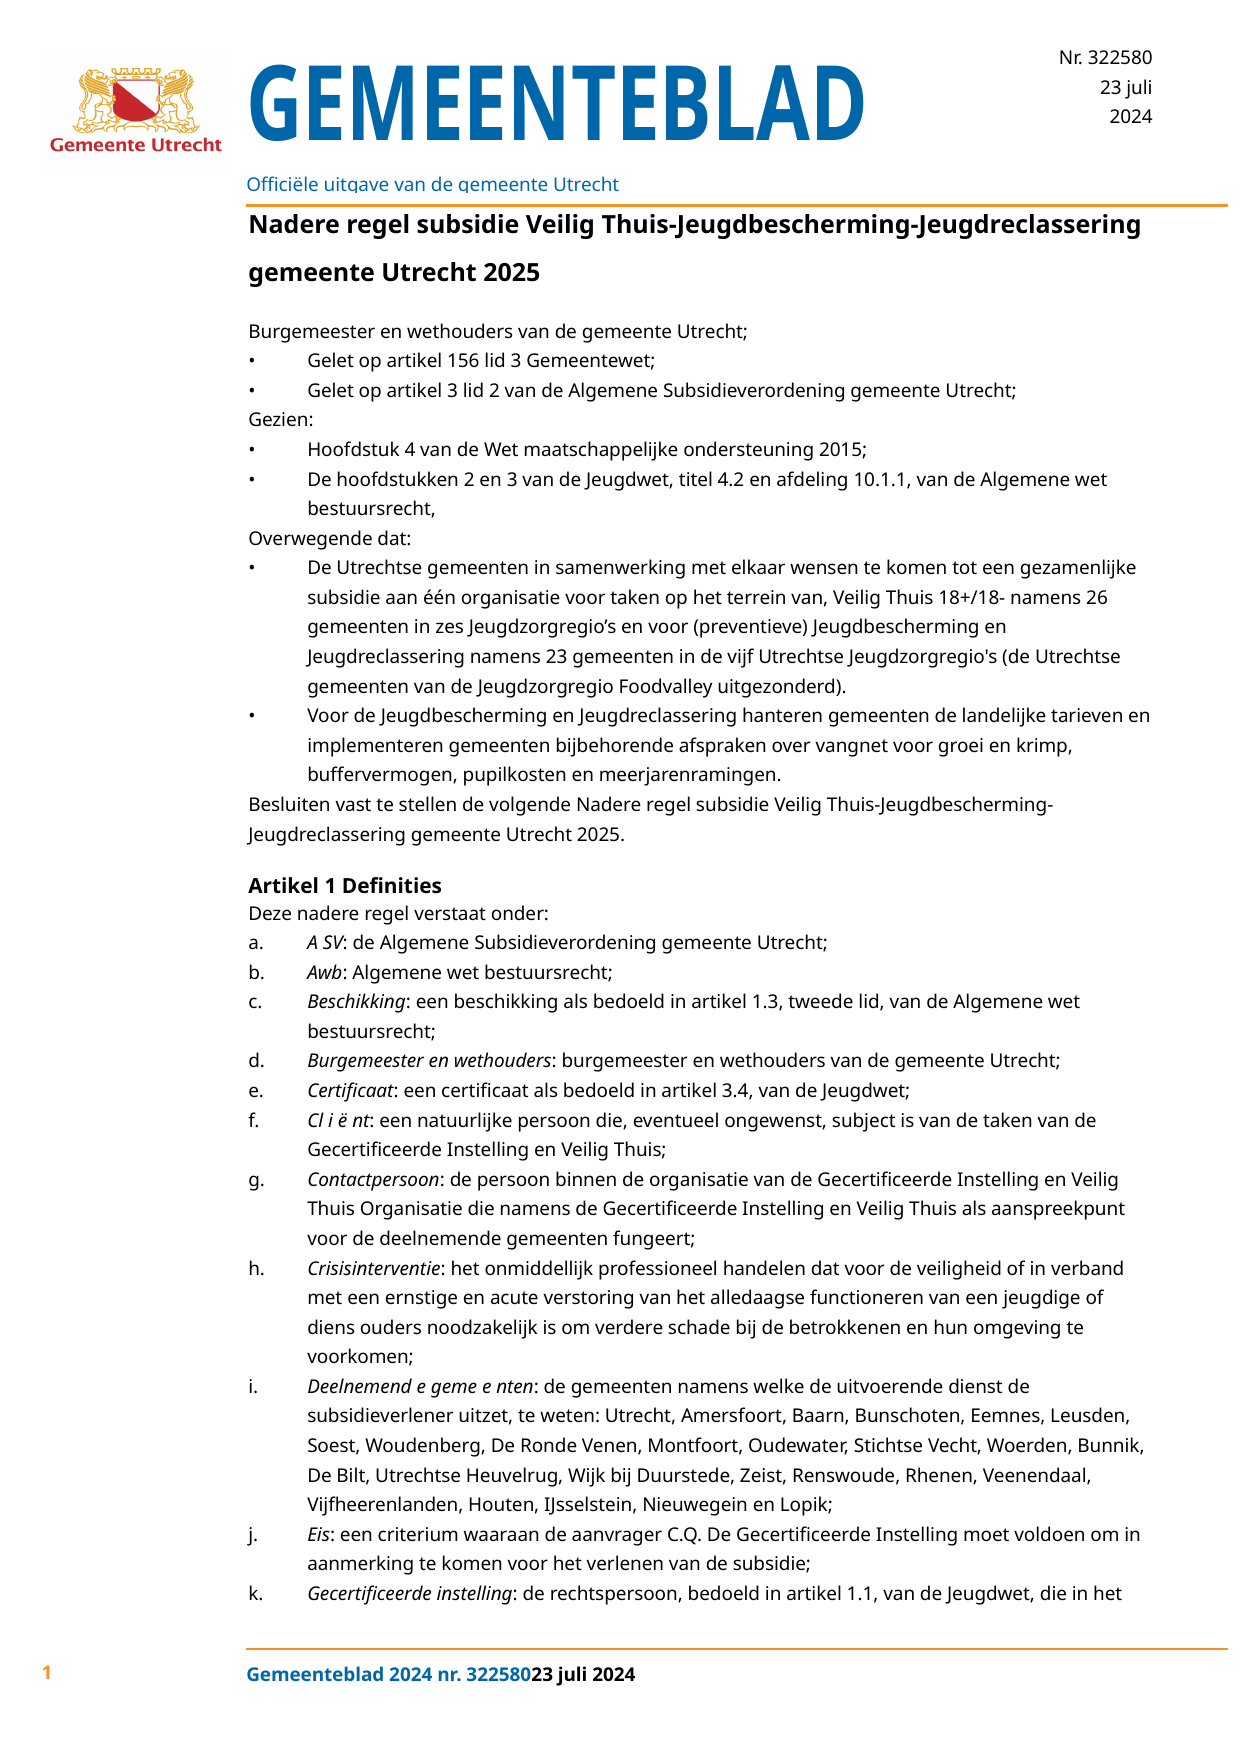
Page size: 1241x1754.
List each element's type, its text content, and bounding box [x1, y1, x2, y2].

list Eis: een criterium waaraan de aanvrager C.Q. De Gecertificeerde Instelling moet voldoen om in aanmerking te komen voor het verlenen van de subsidie; [248, 1521, 1152, 1576]
list Gelet op artikel 3 lid 2 van de Algemene Subsidieverordening gemeente Utrecht; [248, 377, 1152, 403]
list Cl i ë nt: een natuurlijke persoon die, eventueel ongewenst, subject is van de taken van de Gecertificeerde Instelling en Veilig Thuis; [248, 1107, 1152, 1162]
list Gelet op artikel 156 lid 3 Gemeentewet; [248, 347, 1152, 373]
text Burgemeester en wethouders van de gemeente Utrecht; [248, 318, 1152, 344]
list Crisisinterventie: het onmiddellijk professioneel handelen dat voor de veiligheid of in verband met een ernstige en acute verstoring van het alledaagse functioneren van een jeugdige of diens ouders noodzakelijk is om verdere schade bij de betrokkenen en hun omgeving te voorkomen; [248, 1255, 1152, 1369]
list Voor de Jeugdbescherming en Jeugdreclassering hanteren gemeenten de landelijke tarieven en implementeren gemeenten bijbehorende afspraken over vangnet voor groei en krimp, buffervermogen, pupilkosten en meerjarenramingen. [248, 702, 1152, 787]
text Artikel 1 Definities [248, 871, 1152, 900]
text Nadere regel subsidie Veilig Thuis-Jeugdbescherming-Jeugdreclassering gemeente Utrecht 2025 [248, 207, 1152, 288]
text Besluiten vast te stellen de volgende Nadere regel subsidie Veilig Thuis-Jeugdbescherming-Jeugdreclassering gemeente Utrecht 2025. [248, 791, 1152, 847]
text Gezien: [248, 407, 1152, 432]
picture [41, 47, 231, 172]
list Hoofdstuk 4 van de Wet maatschappelijke ondersteuning 2015; [248, 436, 1152, 462]
list Certificaat: een certificaat als bedoeld in artikel 3.4, van de Jeugdwet; [248, 1077, 1152, 1103]
list Gecertificeerde instelling: de rechtspersoon, bedoeld in artikel 1.1, van de Jeugdwet, die in het [248, 1580, 1152, 1606]
text Deze nadere regel verstaat onder: [248, 900, 1152, 925]
list A SV: de Algemene Subsidieverordening gemeente Utrecht; [248, 929, 1152, 955]
text Overwegende dat: [248, 525, 1152, 551]
list Beschikking: een beschikking als bedoeld in artikel 1.3, tweede lid, van de Algemene wet bestuursrecht; [248, 988, 1152, 1044]
list Awb: Algemene wet bestuursrecht; [248, 959, 1152, 984]
list Contactpersoon: de persoon binnen de organisatie van de Gecertificeerde Instelling en Veilig Thuis Organisatie die namens de Gecertificeerde Instelling en Veilig Thuis als aanspreekpunt voor de deelnemende gemeenten fungeert; [248, 1166, 1152, 1251]
list Burgemeester en wethouders: burgemeester en wethouders van de gemeente Utrecht; [248, 1048, 1152, 1073]
list De hoofdstukken 2 en 3 van de Jeugdwet, titel 4.2 en afdeling 10.1.1, van de Algemene wet bestuursrecht, [248, 466, 1152, 521]
list De Utrechtse gemeenten in samenwerking met elkaar wensen te komen tot een gezamenlijke subsidie aan één organisatie voor taken op het terrein van, Veilig Thuis 18+/18- namens 26 gemeenten in zes Jeugdzorgregio’s en voor (preventieve) Jeugdbescherming en Jeugdreclassering namens 23 gemeenten in de vijf Utrechtse Jeugdzorgregio's (de Utrechtse gemeenten van de Jeugdzorgregio Foodvalley uitgezonderd). [248, 554, 1152, 699]
list Deelnemend e geme e nten: de gemeenten namens welke de uitvoerende dienst de subsidieverlener uitzet, te weten: Utrecht, Amersfoort, Baarn, Bunschoten, Eemnes, Leusden, Soest, Woudenberg, De Ronde Venen, Montfoort, Oudewater, Stichtse Vecht, Woerden, Bunnik, De Bilt, Utrechtse Heuvelrug, Wijk bij Duurstede, Zeist, Renswoude, Rhenen, Veenendaal, Vijfheerenlanden, Houten, IJsselstein, Nieuwegein en Lopik; [248, 1373, 1152, 1517]
